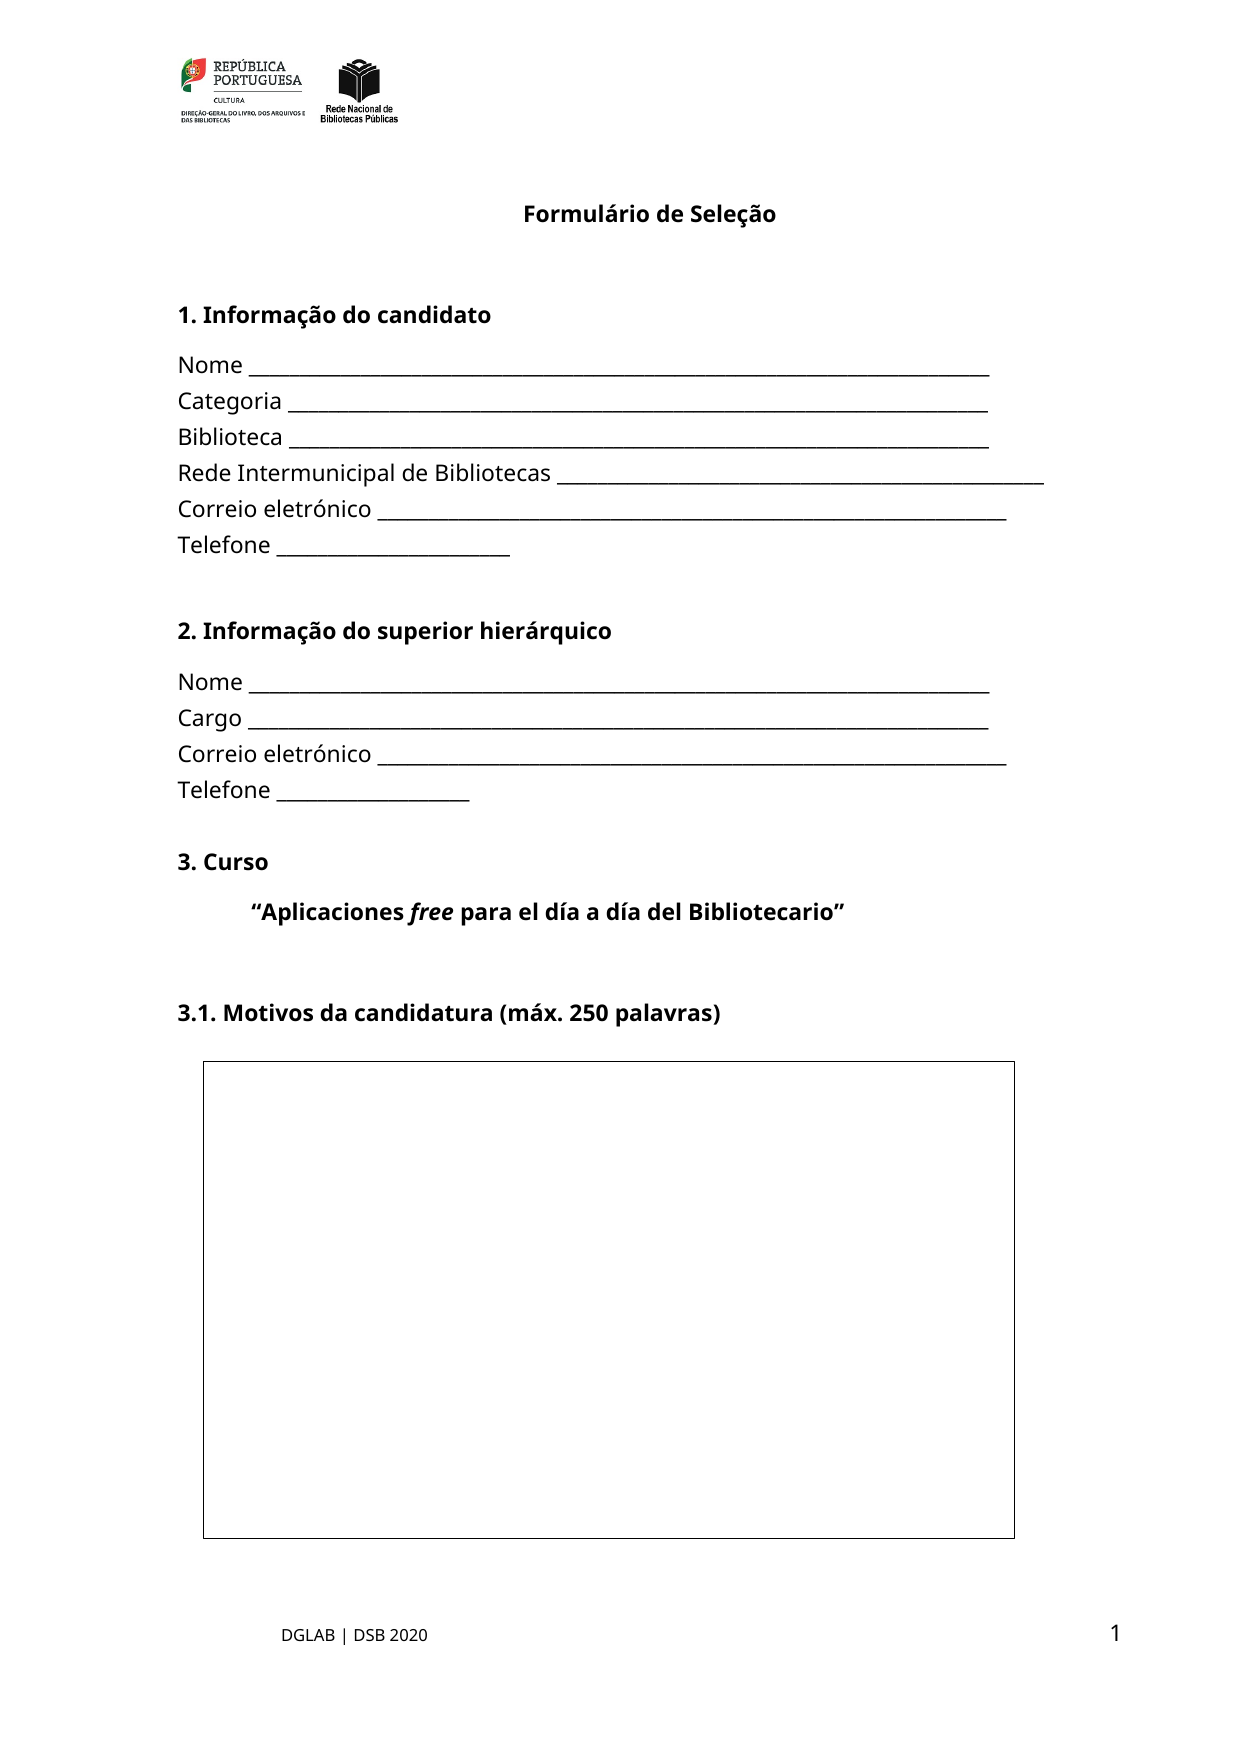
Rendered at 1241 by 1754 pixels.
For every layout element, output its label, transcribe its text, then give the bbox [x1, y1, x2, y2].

text Telefone _______________________ [177, 529, 1122, 560]
text 3.1. Motivos da candidatura (máx. 250 palavras) [177, 997, 1122, 1028]
text Rede Intermunicipal de Bibliotecas ________________________________________________ [177, 457, 1122, 488]
text Formulário de Seleção [177, 198, 1122, 229]
text Cargo _________________________________________________________________________ [177, 702, 1122, 733]
text Nome _________________________________________________________________________ [177, 666, 1122, 697]
text 1. Informação do candidato [177, 299, 1122, 330]
text Nome _________________________________________________________________________ [177, 349, 1122, 381]
text Correio eletrónico ______________________________________________________________ [177, 738, 1122, 769]
text “Aplicaciones free para el día a día del Bibliotecario” [251, 896, 1122, 927]
text 2. Informação do superior hierárquico [177, 615, 1122, 647]
text Biblioteca _____________________________________________________________________ [177, 421, 1122, 452]
picture [177, 31, 407, 151]
text Categoria _____________________________________________________________________ [177, 385, 1122, 416]
text 3. Curso [177, 845, 1122, 877]
text Correio eletrónico ______________________________________________________________ [177, 493, 1122, 524]
text Telefone ___________________ [177, 773, 1122, 805]
